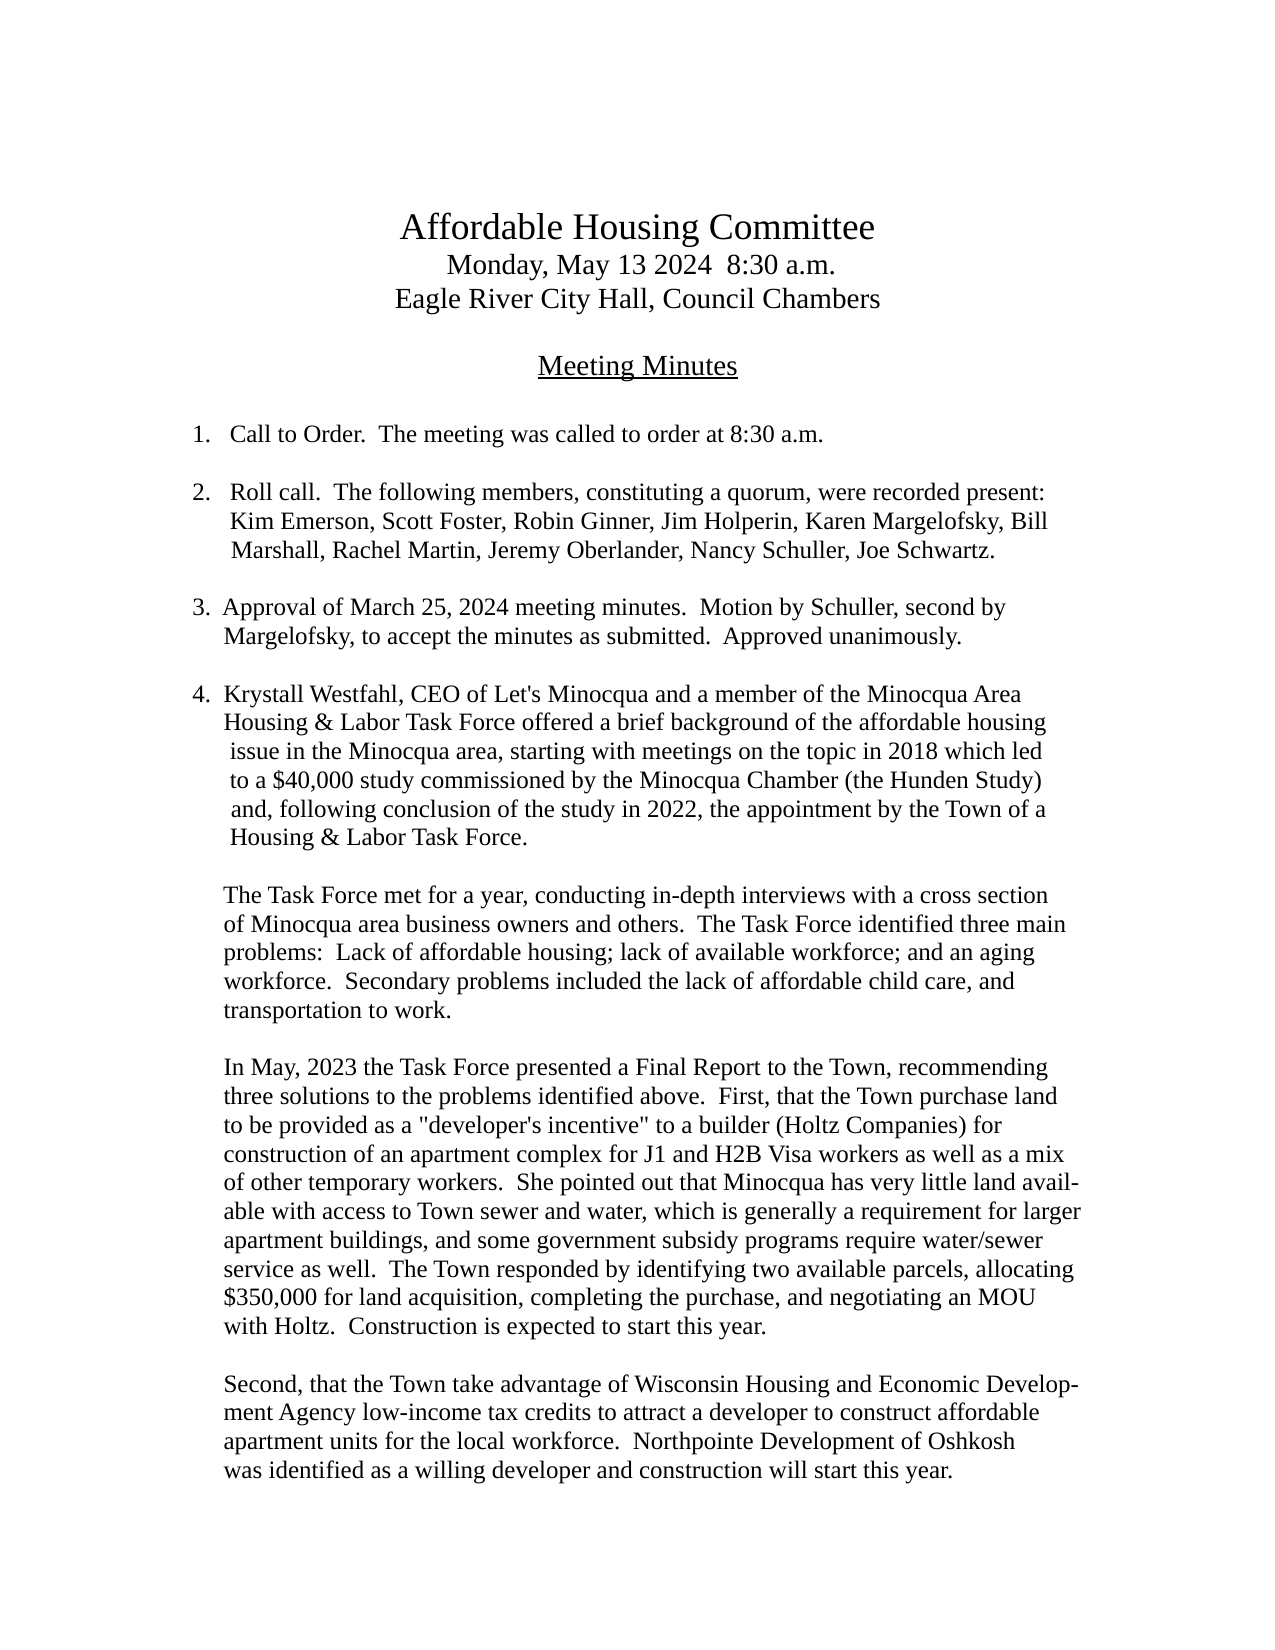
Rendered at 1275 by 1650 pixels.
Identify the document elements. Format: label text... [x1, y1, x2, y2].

text issue in the Minocqua area, starting with meetings on the topic in 2018 which led [118, 736, 1157, 765]
text workforce. Secondary problems included the lack of affordable child care, and [118, 966, 1157, 995]
text to be provided as a "developer's incentive" to a builder (Holtz Companies) for [118, 1110, 1157, 1139]
text apartment buildings, and some government subsidy programs require water/sewer [118, 1225, 1157, 1254]
text Affordable Housing Committee [118, 204, 1157, 247]
text Second, that the Town take advantage of Wisconsin Housing and Economic Develop- [118, 1369, 1157, 1397]
text 4. Krystall Westfahl, CEO of Let's Minocqua and a member of the Minocqua Area [118, 679, 1157, 707]
text ment Agency low-income tax credits to attract a developer to construct affordable [118, 1397, 1157, 1426]
text 2. Roll call. The following members, constituting a quorum, were recorded present: [118, 477, 1157, 506]
text to a $40,000 study commissioned by the Minocqua Chamber (the Hunden Study) [118, 765, 1157, 794]
text three solutions to the problems identified above. First, that the Town purchase land [118, 1081, 1157, 1110]
text service as well. The Town responded by identifying two available parcels, allocating [118, 1254, 1157, 1282]
text Meeting Minutes [118, 348, 1157, 382]
text In May, 2023 the Task Force presented a Final Report to the Town, recommending [118, 1052, 1157, 1081]
text was identified as a willing developer and construction will start this year. [118, 1455, 1157, 1484]
text 1. Call to Order. The meeting was called to order at 8:30 a.m. [118, 415, 1157, 449]
text Marshall, Rachel Martin, Jeremy Oberlander, Nancy Schuller, Joe Schwartz. [118, 535, 1157, 564]
text with Holtz. Construction is expected to start this year. [118, 1311, 1157, 1340]
text construction of an apartment complex for J1 and H2B Visa workers as well as a mix [118, 1139, 1157, 1167]
text problems: Lack of affordable housing; lack of available workforce; and an aging [118, 937, 1157, 966]
text Housing & Labor Task Force offered a brief background of the affordable housing [118, 707, 1157, 736]
text able with access to Town sewer and water, which is generally a requirement for larger [118, 1196, 1157, 1225]
text of other temporary workers. She pointed out that Minocqua has very little land avail- [118, 1167, 1157, 1196]
text and, following conclusion of the study in 2022, the appointment by the Town of a Housing & Labor Task Force. [118, 794, 1157, 851]
text 3. Approval of March 25, 2024 meeting minutes. Motion by Schuller, second by [118, 592, 1157, 621]
text transportation to work. [118, 995, 1157, 1024]
text $350,000 for land acquisition, completing the purchase, and negotiating an MOU [118, 1282, 1157, 1311]
text Eagle River City Hall, Council Chambers [118, 281, 1157, 314]
text Kim Emerson, Scott Foster, Robin Ginner, Jim Holperin, Karen Margelofsky, Bill [118, 506, 1157, 535]
text apartment units for the local workforce. Northpointe Development of Oshkosh [118, 1426, 1157, 1455]
text Margelofsky, to accept the minutes as submitted. Approved unanimously. [118, 621, 1157, 650]
text The Task Force met for a year, conducting in-depth interviews with a cross section [118, 880, 1157, 909]
text of Minocqua area business owners and others. The Task Force identified three main [118, 909, 1157, 937]
text Monday, May 13 2024 8:30 a.m. [118, 247, 1157, 281]
